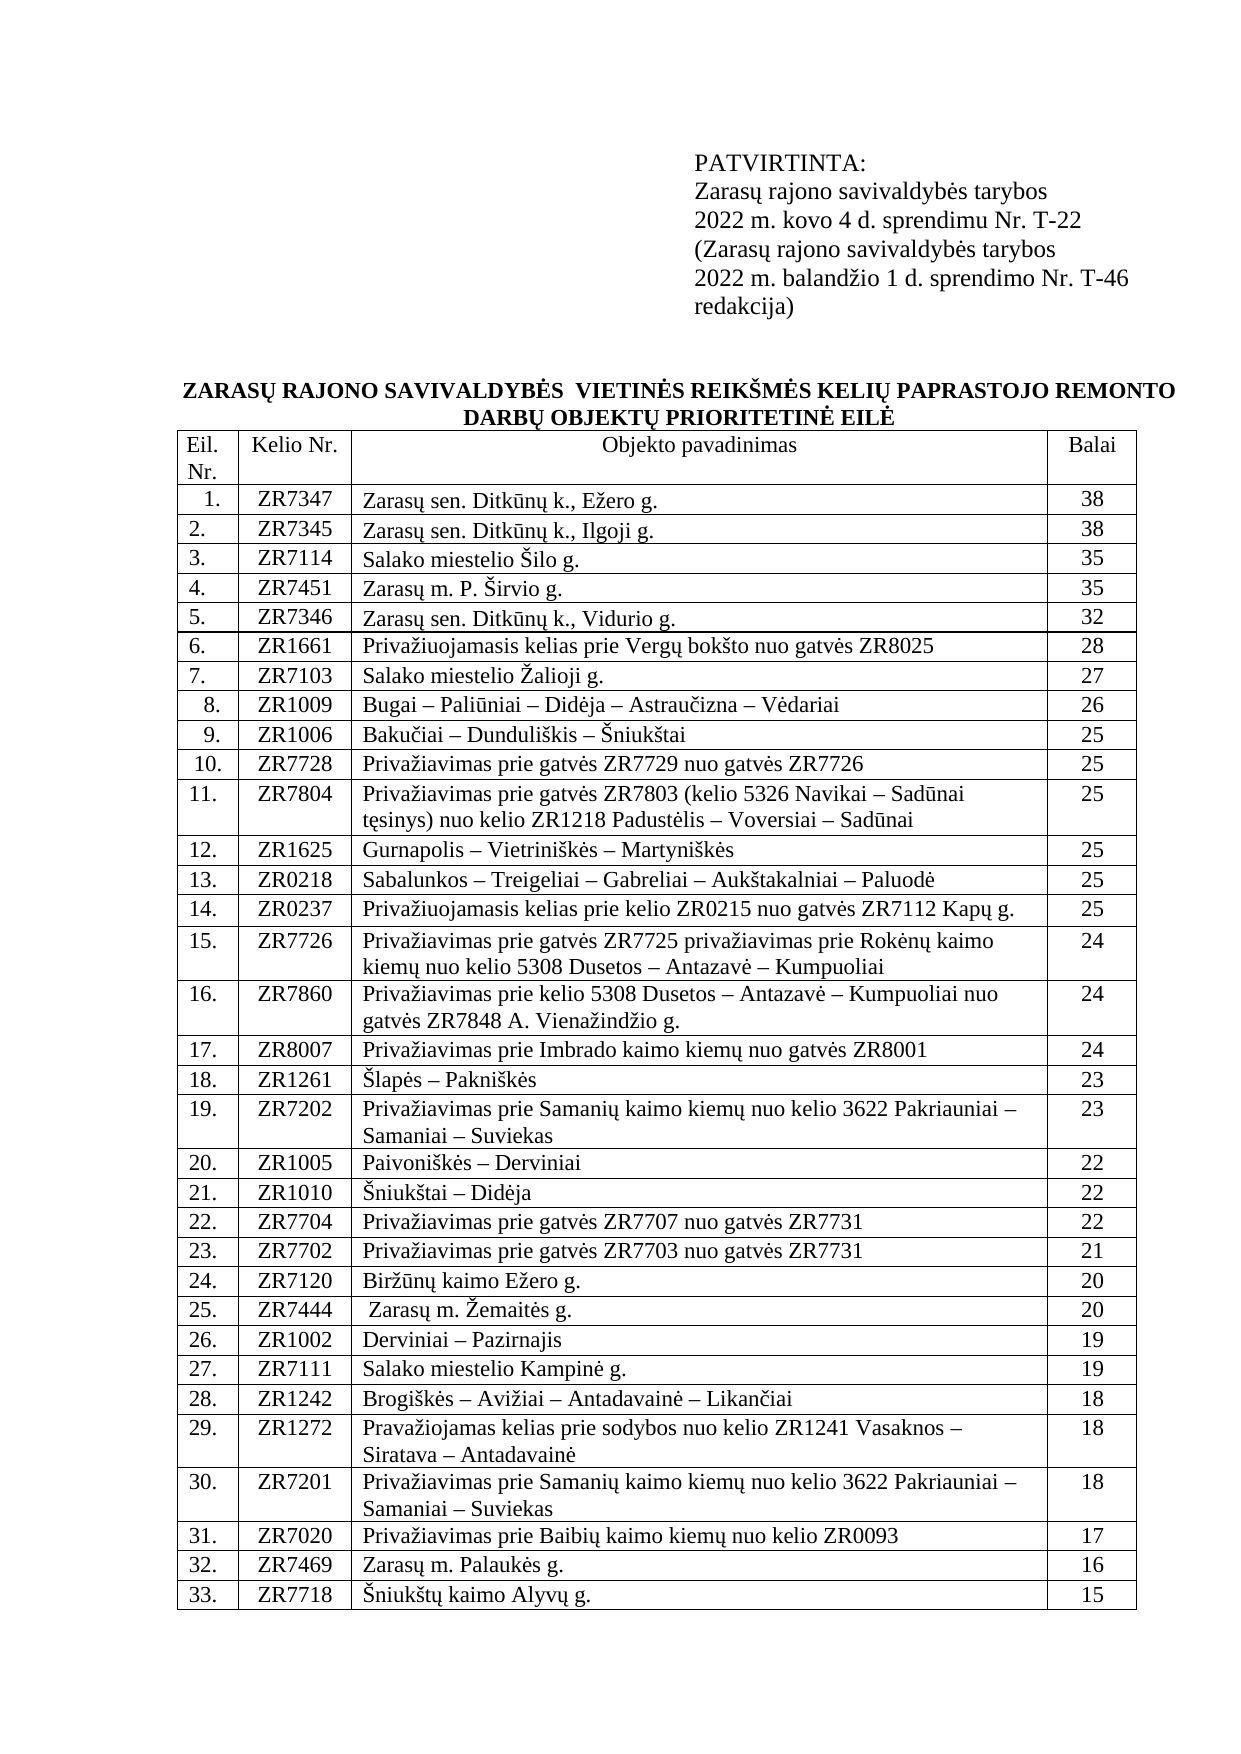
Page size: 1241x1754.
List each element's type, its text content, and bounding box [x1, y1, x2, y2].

table_cell 35 [1048, 574, 1136, 602]
table_cell 32 [1048, 603, 1136, 631]
table_cell 31. [178, 1522, 238, 1550]
table_cell 30. [178, 1468, 238, 1521]
text Zarasų rajono savivaldybės tarybos [694, 176, 1181, 205]
table_cell Zarasų m. P. Širvio g. [352, 574, 1047, 602]
table_cell 7. [178, 662, 238, 690]
table_cell ZR1005 [239, 1149, 351, 1178]
table_cell ZR1261 [239, 1066, 351, 1094]
table_cell ZR7728 [239, 750, 351, 779]
table_cell 26. [178, 1326, 238, 1354]
table_cell ZR7718 [239, 1581, 351, 1609]
table_cell 6. [178, 633, 238, 661]
table_cell Privažiavimas prie Samanių kaimo kiemų nuo kelio 3622 Pakriauniai – Samaniai – Suviekas [352, 1468, 1047, 1521]
table_cell ZR0237 [239, 895, 351, 926]
table_cell 26 [1048, 691, 1136, 720]
table_header Balai [1048, 431, 1136, 484]
table_cell 15 [1048, 1581, 1136, 1609]
table_cell 20 [1048, 1297, 1136, 1325]
table_cell Derviniai – Pazirnajis [352, 1326, 1047, 1354]
table_cell 24 [1048, 927, 1136, 979]
table_cell Salako miestelio Kampinė g. [352, 1356, 1047, 1384]
table_cell 21. [178, 1179, 238, 1207]
table_cell ZR7345 [239, 515, 351, 543]
table_cell 13. [178, 866, 238, 894]
table_cell 35 [1048, 544, 1136, 572]
table_cell 27 [1048, 662, 1136, 690]
table_cell 22. [178, 1208, 238, 1237]
table_cell ZR1002 [239, 1326, 351, 1354]
text PATVIRTINTA: [694, 148, 1181, 176]
table_cell Pravažiojamas kelias prie sodybos nuo kelio ZR1241 Vasaknos – Siratava – Antadavainė [352, 1415, 1047, 1467]
table_cell 17 [1048, 1522, 1136, 1550]
table_cell 38 [1048, 485, 1136, 513]
table_cell 25 [1048, 750, 1136, 779]
table_cell Privažiavimas prie gatvės ZR7725 privažiavimas prie Rokėnų kaimo kiemų nuo kelio 5308 Dusetos – Antazavė – Kumpuoliai [352, 927, 1047, 979]
table_cell 38 [1048, 515, 1136, 543]
text (Zarasų rajono savivaldybės tarybos [694, 234, 1181, 263]
text 2022 m. kovo 4 d. sprendimu Nr. T-22 [694, 205, 1181, 234]
table_cell ZR7704 [239, 1208, 351, 1237]
table_cell ZR1010 [239, 1179, 351, 1207]
table_cell 20. [178, 1149, 238, 1178]
table_cell Bugai – Paliūniai – Didėja – Astraučizna – Vėdariai [352, 691, 1047, 720]
table_cell 32. [178, 1551, 238, 1580]
table_cell 27. [178, 1356, 238, 1384]
table_cell ZR7469 [239, 1551, 351, 1580]
table_cell Privažiavimas prie gatvės ZR7703 nuo gatvės ZR7731 [352, 1238, 1047, 1266]
table_cell 17. [178, 1036, 238, 1065]
table_cell Bakučiai – Dunduliškis – Šniukštai [352, 721, 1047, 749]
table_cell 3. [178, 544, 238, 572]
table_cell 21 [1048, 1238, 1136, 1266]
table_cell 19. [178, 1095, 238, 1148]
table_cell ZR1272 [239, 1415, 351, 1467]
table_cell 22 [1048, 1149, 1136, 1178]
table_cell Privažiavimas prie gatvės ZR7729 nuo gatvės ZR7726 [352, 750, 1047, 779]
table_cell Privažiuojamasis kelias prie Vergų bokšto nuo gatvės ZR8025 [352, 633, 1047, 661]
table_cell ZR7444 [239, 1297, 351, 1325]
table_cell 18 [1048, 1415, 1136, 1467]
table_cell 23. [178, 1238, 238, 1266]
table_cell Biržūnų kaimo Ežero g. [352, 1267, 1047, 1296]
table_cell 19 [1048, 1326, 1136, 1354]
table_cell 18 [1048, 1385, 1136, 1413]
table_cell 24 [1048, 981, 1136, 1035]
table_cell ZR7346 [239, 603, 351, 631]
table_cell 24. [178, 1267, 238, 1296]
table_cell 1. [178, 485, 238, 513]
table_cell Privažiavimas prie Imbrado kaimo kiemų nuo gatvės ZR8001 [352, 1036, 1047, 1065]
table_cell Privažiavimas prie gatvės ZR7707 nuo gatvės ZR7731 [352, 1208, 1047, 1237]
table_cell Salako miestelio Žalioji g. [352, 662, 1047, 690]
table_cell ZR7111 [239, 1356, 351, 1384]
table_cell Privažiavimas prie gatvės ZR7803 (kelio 5326 Navikai – Sadūnai tęsinys) nuo kelio ZR1218 Padustėlis – Voversiai – Sadūnai [352, 780, 1047, 835]
table_cell ZR1625 [239, 836, 351, 865]
table_cell 19 [1048, 1356, 1136, 1384]
table_cell 16 [1048, 1551, 1136, 1580]
table_header Objekto pavadinimas [352, 431, 1047, 484]
table_cell ZR7202 [239, 1095, 351, 1148]
table_cell 9. [178, 721, 238, 749]
table_cell ZR7804 [239, 780, 351, 835]
table_cell Šniukštų kaimo Alyvų g. [352, 1581, 1047, 1609]
table_cell ZR7103 [239, 662, 351, 690]
table_cell 11. [178, 780, 238, 835]
table_cell 23 [1048, 1095, 1136, 1148]
table_cell ZR7451 [239, 574, 351, 602]
table_cell 8. [178, 691, 238, 720]
text ZARASŲ RAJONO SAVIVALDYBĖS VIETINĖS REIKŠMĖS KELIŲ PAPRASTOJO REMONTO DARBŲ OBJEKTŲ PRIORITETINĖ EILĖ [177, 378, 1181, 430]
table_cell 22 [1048, 1208, 1136, 1237]
table_cell 10. [178, 750, 238, 779]
table_cell Privažiavimas prie kelio 5308 Dusetos – Antazavė – Kumpuoliai nuo gatvės ZR7848 A. Vienažindžio g. [352, 981, 1047, 1035]
table_cell Šlapės – Pakniškės [352, 1066, 1047, 1094]
table_cell Privažiavimas prie Baibių kaimo kiemų nuo kelio ZR0093 [352, 1522, 1047, 1550]
table_cell 18 [1048, 1468, 1136, 1521]
table_cell ZR1242 [239, 1385, 351, 1413]
table_cell ZR1661 [239, 633, 351, 661]
table_cell 25 [1048, 866, 1136, 894]
table_cell Paivoniškės – Derviniai [352, 1149, 1047, 1178]
table_cell ZR7726 [239, 927, 351, 979]
table_cell Zarasų sen. Ditkūnų k., Vidurio g. [352, 603, 1047, 631]
table_cell 22 [1048, 1179, 1136, 1207]
table_cell ZR1006 [239, 721, 351, 749]
table_cell Zarasų m. Žemaitės g. [352, 1297, 1047, 1325]
table_cell 16. [178, 981, 238, 1035]
table_cell Zarasų m. Palaukės g. [352, 1551, 1047, 1580]
text 2022 m. balandžio 1 d. sprendimo Nr. T-46 redakcija) [694, 263, 1181, 320]
table_cell 25 [1048, 895, 1136, 926]
table_cell 29. [178, 1415, 238, 1467]
table_cell 12. [178, 836, 238, 865]
table_cell 4. [178, 574, 238, 602]
table_cell 24 [1048, 1036, 1136, 1065]
table_cell 18. [178, 1066, 238, 1094]
table_cell Privažiavimas prie Samanių kaimo kiemų nuo kelio 3622 Pakriauniai – Samaniai – Suviekas [352, 1095, 1047, 1148]
table_cell 20 [1048, 1267, 1136, 1296]
table_cell 14. [178, 895, 238, 926]
table_cell ZR7020 [239, 1522, 351, 1550]
table_cell 25 [1048, 721, 1136, 749]
table_cell ZR8007 [239, 1036, 351, 1065]
table_cell Privažiuojamasis kelias prie kelio ZR0215 nuo gatvės ZR7112 Kapų g. [352, 895, 1047, 926]
table_cell Šniukštai – Didėja [352, 1179, 1047, 1207]
table_cell Brogiškės – Avižiai – Antadavainė – Likančiai [352, 1385, 1047, 1413]
table_cell ZR7702 [239, 1238, 351, 1266]
table_cell 2. [178, 515, 238, 543]
table_cell ZR7114 [239, 544, 351, 572]
table_cell ZR7201 [239, 1468, 351, 1521]
table_cell 15. [178, 927, 238, 979]
table_cell Sabalunkos – Treigeliai – Gabreliai – Aukštakalniai – Paluodė [352, 866, 1047, 894]
table_cell Zarasų sen. Ditkūnų k., Ežero g. [352, 485, 1047, 513]
table_cell 25 [1048, 836, 1136, 865]
table_cell 5. [178, 603, 238, 631]
table_header Kelio Nr. [239, 431, 351, 484]
table_cell Gurnapolis – Vietriniškės – Martyniškės [352, 836, 1047, 865]
table_cell 23 [1048, 1066, 1136, 1094]
table_header Eil. Nr. [178, 431, 238, 484]
table_cell ZR1009 [239, 691, 351, 720]
table_cell 25 [1048, 780, 1136, 835]
table_cell 28 [1048, 633, 1136, 661]
table_cell 33. [178, 1581, 238, 1609]
table_cell ZR0218 [239, 866, 351, 894]
table_cell 28. [178, 1385, 238, 1413]
table_cell Zarasų sen. Ditkūnų k., Ilgoji g. [352, 515, 1047, 543]
table_cell 25. [178, 1297, 238, 1325]
table_cell ZR7347 [239, 485, 351, 513]
table_cell Salako miestelio Šilo g. [352, 544, 1047, 572]
table_cell ZR7860 [239, 981, 351, 1035]
table_cell ZR7120 [239, 1267, 351, 1296]
